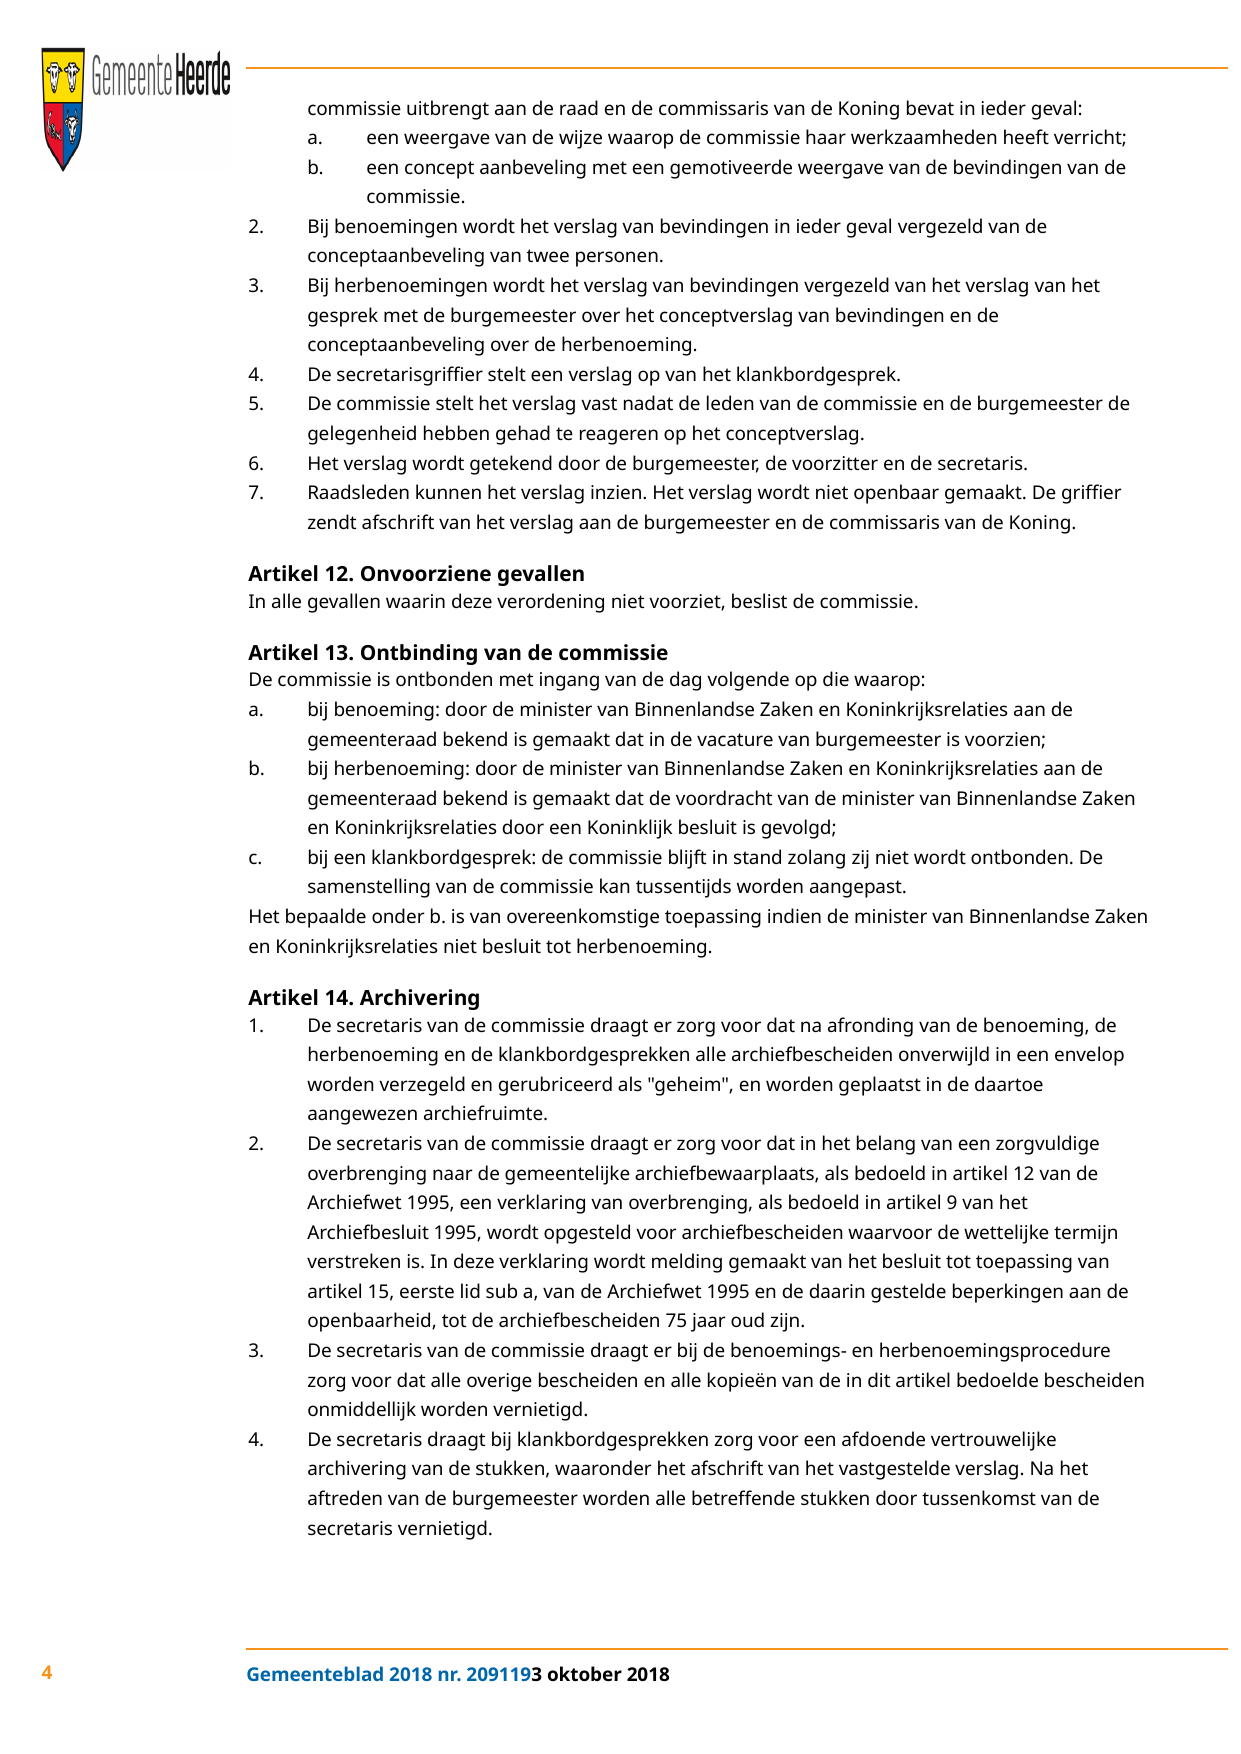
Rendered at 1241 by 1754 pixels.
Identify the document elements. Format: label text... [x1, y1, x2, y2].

list bij een klankbordgesprek: de commissie blijft in stand zolang zij niet wordt ontbonden. De samenstelling van de commissie kan tussentijds worden aangepast. [248, 844, 1152, 899]
list De secretarisgriffier stelt een verslag op van het klankbordgesprek. [248, 361, 1152, 387]
list een concept aanbeveling met een gemotiveerde weergave van de bevindingen van de commissie. [307, 154, 1152, 209]
text Artikel 14. Archivering [248, 983, 1152, 1012]
list een weergave van de wijze waarop de commissie haar werkzaamheden heeft verricht; [307, 124, 1152, 150]
list De secretaris van de commissie draagt er zorg voor dat na afronding van de benoeming, de herbenoeming en de klankbordgesprekken alle archiefbescheiden onverwijld in een envelop worden verzegeld en gerubriceerd als "geheim", en worden geplaatst in de daartoe aangewezen archiefruimte. [248, 1012, 1152, 1126]
picture [41, 47, 231, 172]
text In alle gevallen waarin deze verordening niet voorziet, beslist de commissie. [248, 588, 1152, 613]
list Bij herbenoemingen wordt het verslag van bevindingen vergezeld van het verslag van het gesprek met de burgemeester over het conceptverslag van bevindingen en de conceptaanbeveling over de herbenoeming. [248, 272, 1152, 357]
list Bij benoemingen wordt het verslag van bevindingen in ieder geval vergezeld van de conceptaanbeveling van twee personen. [248, 213, 1152, 268]
text Artikel 13. Ontbinding van de commissie [248, 638, 1152, 667]
list bij benoeming: door de minister van Binnenlandse Zaken en Koninkrijksrelaties aan de gemeenteraad bekend is gemaakt dat in de vacature van burgemeester is voorzien; [248, 696, 1152, 752]
list commissie uitbrengt aan de raad en de commissaris van de Koning bevat in ieder geval: [248, 95, 1152, 121]
list De commissie stelt het verslag vast nadat de leden van de commissie en de burgemeester de gelegenheid hebben gehad te reageren op het conceptverslag. [248, 391, 1152, 446]
list Het verslag wordt getekend door de burgemeester, de voorzitter en de secretaris. [248, 450, 1152, 476]
text Artikel 12. Onvoorziene gevallen [248, 559, 1152, 588]
list bij herbenoeming: door de minister van Binnenlandse Zaken en Koninkrijksrelaties aan de gemeenteraad bekend is gemaakt dat de voordracht van de minister van Binnenlandse Zaken en Koninkrijksrelaties door een Koninklijk besluit is gevolgd; [248, 755, 1152, 840]
text De commissie is ontbonden met ingang van de dag volgende op die waarop: [248, 667, 1152, 692]
list De secretaris van de commissie draagt er bij de benoemings- en herbenoemingsprocedure zorg voor dat alle overige bescheiden en alle kopieën van de in dit artikel bedoelde bescheiden onmiddellijk worden vernietigd. [248, 1337, 1152, 1422]
list De secretaris van de commissie draagt er zorg voor dat in het belang van een zorgvuldige overbrenging naar de gemeentelijke archiefbewaarplaats, als bedoeld in artikel 12 van de Archiefwet 1995, een verklaring van overbrenging, als bedoeld in artikel 9 van het Archiefbesluit 1995, wordt opgesteld voor archiefbescheiden waarvoor de wettelijke termijn verstreken is. In deze verklaring wordt melding gemaakt van het besluit tot toepassing van artikel 15, eerste lid sub a, van de Archiefwet 1995 en de daarin gestelde beperkingen aan de openbaarheid, tot de archiefbescheiden 75 jaar oud zijn. [248, 1130, 1152, 1333]
list De secretaris draagt bij klankbordgesprekken zorg voor een afdoende vertrouwelijke archivering van de stukken, waaronder het afschrift van het vastgestelde verslag. Na het aftreden van de burgemeester worden alle betreffende stukken door tussenkomst van de secretaris vernietigd. [248, 1426, 1152, 1540]
text Het bepaalde onder b. is van overeenkomstige toepassing indien de minister van Binnenlandse Zaken en Koninkrijksrelaties niet besluit tot herbenoeming. [248, 903, 1152, 959]
list Raadsleden kunnen het verslag inzien. Het verslag wordt niet openbaar gemaakt. De griffier zendt afschrift van het verslag aan de burgemeester en de commissaris van de Koning. [248, 479, 1152, 535]
